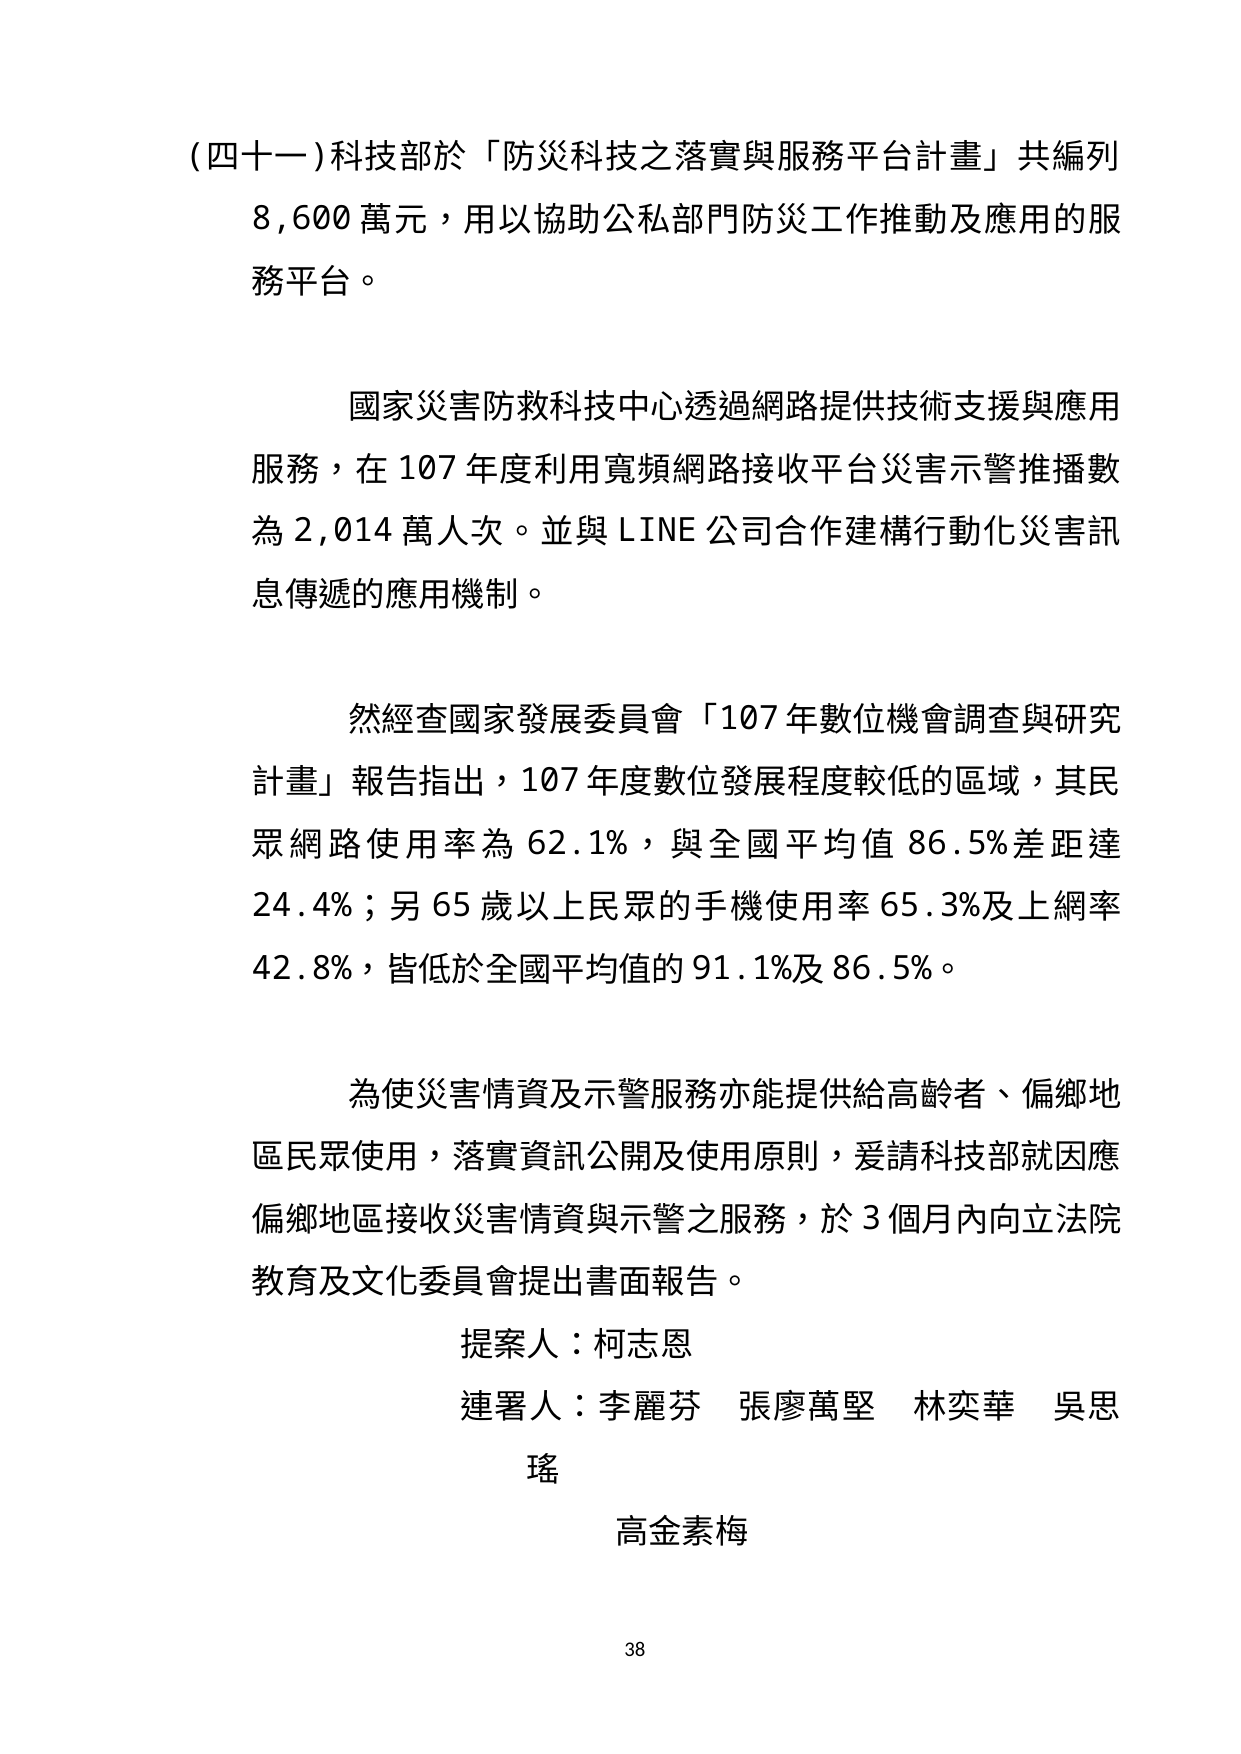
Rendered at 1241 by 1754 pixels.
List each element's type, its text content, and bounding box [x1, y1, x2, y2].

text 然經查國家發展委員會「107年數位機會調查與研究計畫」報告指出，107年度數位發展程度較低的區域，其民眾網路使用率為62.1%，與全國平均值86.5%差距達24.4%；另65歲以上民眾的手機使用率65.3%及上網率42.8%，皆低於全國平均值的91.1%及86.5%。 [185, 675, 1122, 987]
text 為使災害情資及示警服務亦能提供給高齡者、偏鄉地區民眾使用，落實資訊公開及使用原則，爰請科技部就因應偏鄉地區接收災害情資與示警之服務，於3個月內向立法院教育及文化委員會提出書面報告。 [185, 1050, 1122, 1300]
text 國家災害防救科技中心透過網路提供技術支援與應用服務，在107年度利用寬頻網路接收平台災害示警推播數為2,014萬人次。並與LINE公司合作建構行動化災害訊息傳遞的應用機制。 [185, 362, 1122, 612]
text 高金素梅 [460, 1487, 1122, 1550]
text 連署人：李麗芬 張廖萬堅 林奕華 吳思瑤 [460, 1362, 1122, 1487]
text (四十一)科技部於「防災科技之落實與服務平台計畫」共編列8,600萬元，用以協助公私部門防災工作推動及應用的服務平台。 [185, 112, 1122, 300]
text 提案人：柯志恩 [460, 1300, 1122, 1362]
